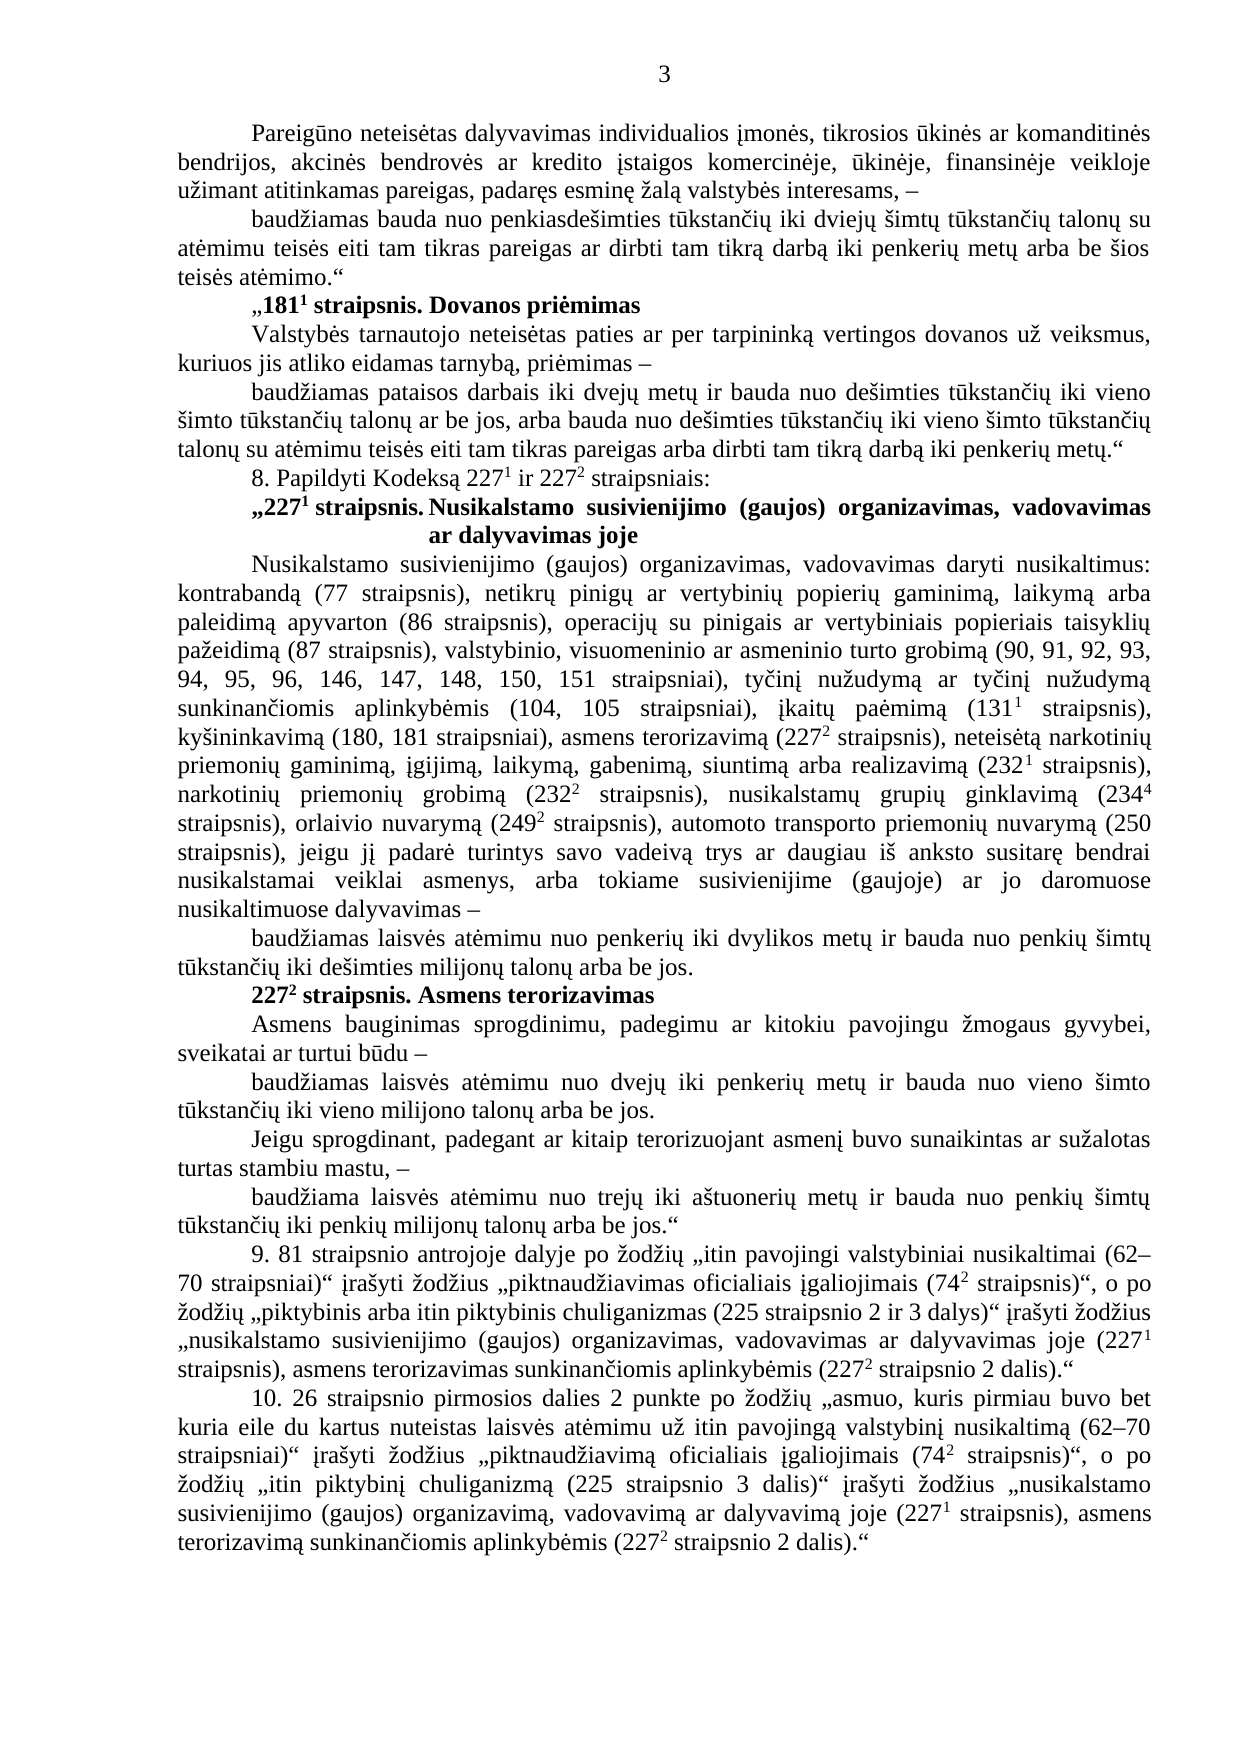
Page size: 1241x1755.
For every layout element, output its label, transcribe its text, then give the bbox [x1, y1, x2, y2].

text 8. Papildyti Kodeksą 2271 ir 2272 straipsniais: [177, 463, 1152, 492]
text Valstybės tarnautojo neteisėtas paties ar per tarpininką vertingos dovanos už veiksmus, kuriuos jis atliko eidamas tarnybą, priėmimas – [177, 319, 1152, 377]
text baudžiamas laisvės atėmimu nuo penkerių iki dvylikos metų ir bauda nuo penkių šimtų tūkstančių iki dešimties milijonų talonų arba be jos. [177, 923, 1152, 981]
text „1811 straipsnis. Dovanos priėmimas [177, 291, 1152, 319]
text Jeigu sprogdinant, padegant ar kitaip terorizuojant asmenį buvo sunaikintas ar sužalotas turtas stambiu mastu, – [177, 1124, 1152, 1182]
text 10. 26 straipsnio pirmosios dalies 2 punkte po žodžių „asmuo, kuris pirmiau buvo bet kuria eile du kartus nuteistas laisvės atėmimu už itin pavojingą valstybinį nusikaltimą (62–70 straipsniai)“ įrašyti žodžius „piktnaudžiavimą oficialiais įgaliojimais (742 straipsnis)“, o po žodžių „itin piktybinį chuliganizmą (225 straipsnio 3 dalis)“ įrašyti žodžius „nusikalstamo susivienijimo (gaujos) organizavimą, vadovavimą ar dalyvavimą joje (2271 straipsnis), asmens terorizavimą sunkinančiomis aplinkybėmis (2272 straipsnio 2 dalis).“ [177, 1383, 1152, 1556]
text Asmens bauginimas sprogdinimu, padegimu ar kitokiu pavojingu žmogaus gyvybei, sveikatai ar turtui būdu – [177, 1009, 1152, 1067]
text Nusikalstamo susivienijimo (gaujos) organizavimas, vadovavimas daryti nusikaltimus: kontrabandą (77 straipsnis), netikrų pinigų ar vertybinių popierių gaminimą, laikymą arba paleidimą apyvarton (86 straipsnis), operacijų su pinigais ar vertybiniais popieriais taisyklių pažeidimą (87 straipsnis), valstybinio, visuomeninio ar asmeninio turto grobimą (90, 91, 92, 93, 94, 95, 96, 146, 147, 148, 150, 151 straipsniai), tyčinį nužudymą ar tyčinį nužudymą sunkinančiomis aplinkybėmis (104, 105 straipsniai), įkaitų paėmimą (1311 straipsnis), kyšininkavimą (180, 181 straipsniai), asmens terorizavimą (2272 straipsnis), neteisėtą narkotinių priemonių gaminimą, įgijimą, laikymą, gabenimą, siuntimą arba realizavimą (2321 straipsnis), narkotinių priemonių grobimą (2322 straipsnis), nusikalstamų grupių ginklavimą (2344 straipsnis), orlaivio nuvarymą (2492 straipsnis), automoto transporto priemonių nuvarymą (250 straipsnis), jeigu jį padarė turintys savo vadeivą trys ar daugiau iš anksto susitarę bendrai nusikalstamai veiklai asmenys, arba tokiame susivienijime (gaujoje) ar jo daromuose nusikaltimuose dalyvavimas – [177, 549, 1152, 923]
text 2272 straipsnis. Asmens terorizavimas [177, 981, 1152, 1009]
text 9. 81 straipsnio antrojoje dalyje po žodžių „itin pavojingi valstybiniai nusikaltimai (62–70 straipsniai)“ įrašyti žodžius „piktnaudžiavimas oficialiais įgaliojimais (742 straipsnis)“, o po žodžių „piktybinis arba itin piktybinis chuliganizmas (225 straipsnio 2 ir 3 dalys)“ įrašyti žodžius „nusikalstamo susivienijimo (gaujos) organizavimas, vadovavimas ar dalyvavimas joje (2271 straipsnis), asmens terorizavimas sunkinančiomis aplinkybėmis (2272 straipsnio 2 dalis).“ [177, 1239, 1152, 1383]
text baudžiama laisvės atėmimu nuo trejų iki aštuonerių metų ir bauda nuo penkių šimtų tūkstančių iki penkių milijonų talonų arba be jos.“ [177, 1182, 1152, 1239]
text baudžiamas pataisos darbais iki dvejų metų ir bauda nuo dešimties tūkstančių iki vieno šimto tūkstančių talonų ar be jos, arba bauda nuo dešimties tūkstančių iki vieno šimto tūkstančių talonų su atėmimu teisės eiti tam tikras pareigas arba dirbti tam tikrą darbą iki penkerių metų.“ [177, 377, 1152, 463]
text „2271 straipsnis. Nusikalstamo susivienijimo (gaujos) organizavimas, vadovavimas ar dalyvavimas joje [251, 492, 1152, 549]
text baudžiamas laisvės atėmimu nuo dvejų iki penkerių metų ir bauda nuo vieno šimto tūkstančių iki vieno milijono talonų arba be jos. [177, 1067, 1152, 1124]
text Pareigūno neteisėtas dalyvavimas individualios įmonės, tikrosios ūkinės ar komanditinės bendrijos, akcinės bendrovės ar kredito įstaigos komercinėje, ūkinėje, finansinėje veikloje užimant atitinkamas pareigas, padaręs esminę žalą valstybės interesams, – [177, 118, 1152, 204]
text baudžiamas bauda nuo penkiasdešimties tūkstančių iki dviejų šimtų tūkstančių talonų su atėmimu teisės eiti tam tikras pareigas ar dirbti tam tikrą darbą iki penkerių metų arba be šios teisės atėmimo.“ [177, 204, 1152, 291]
